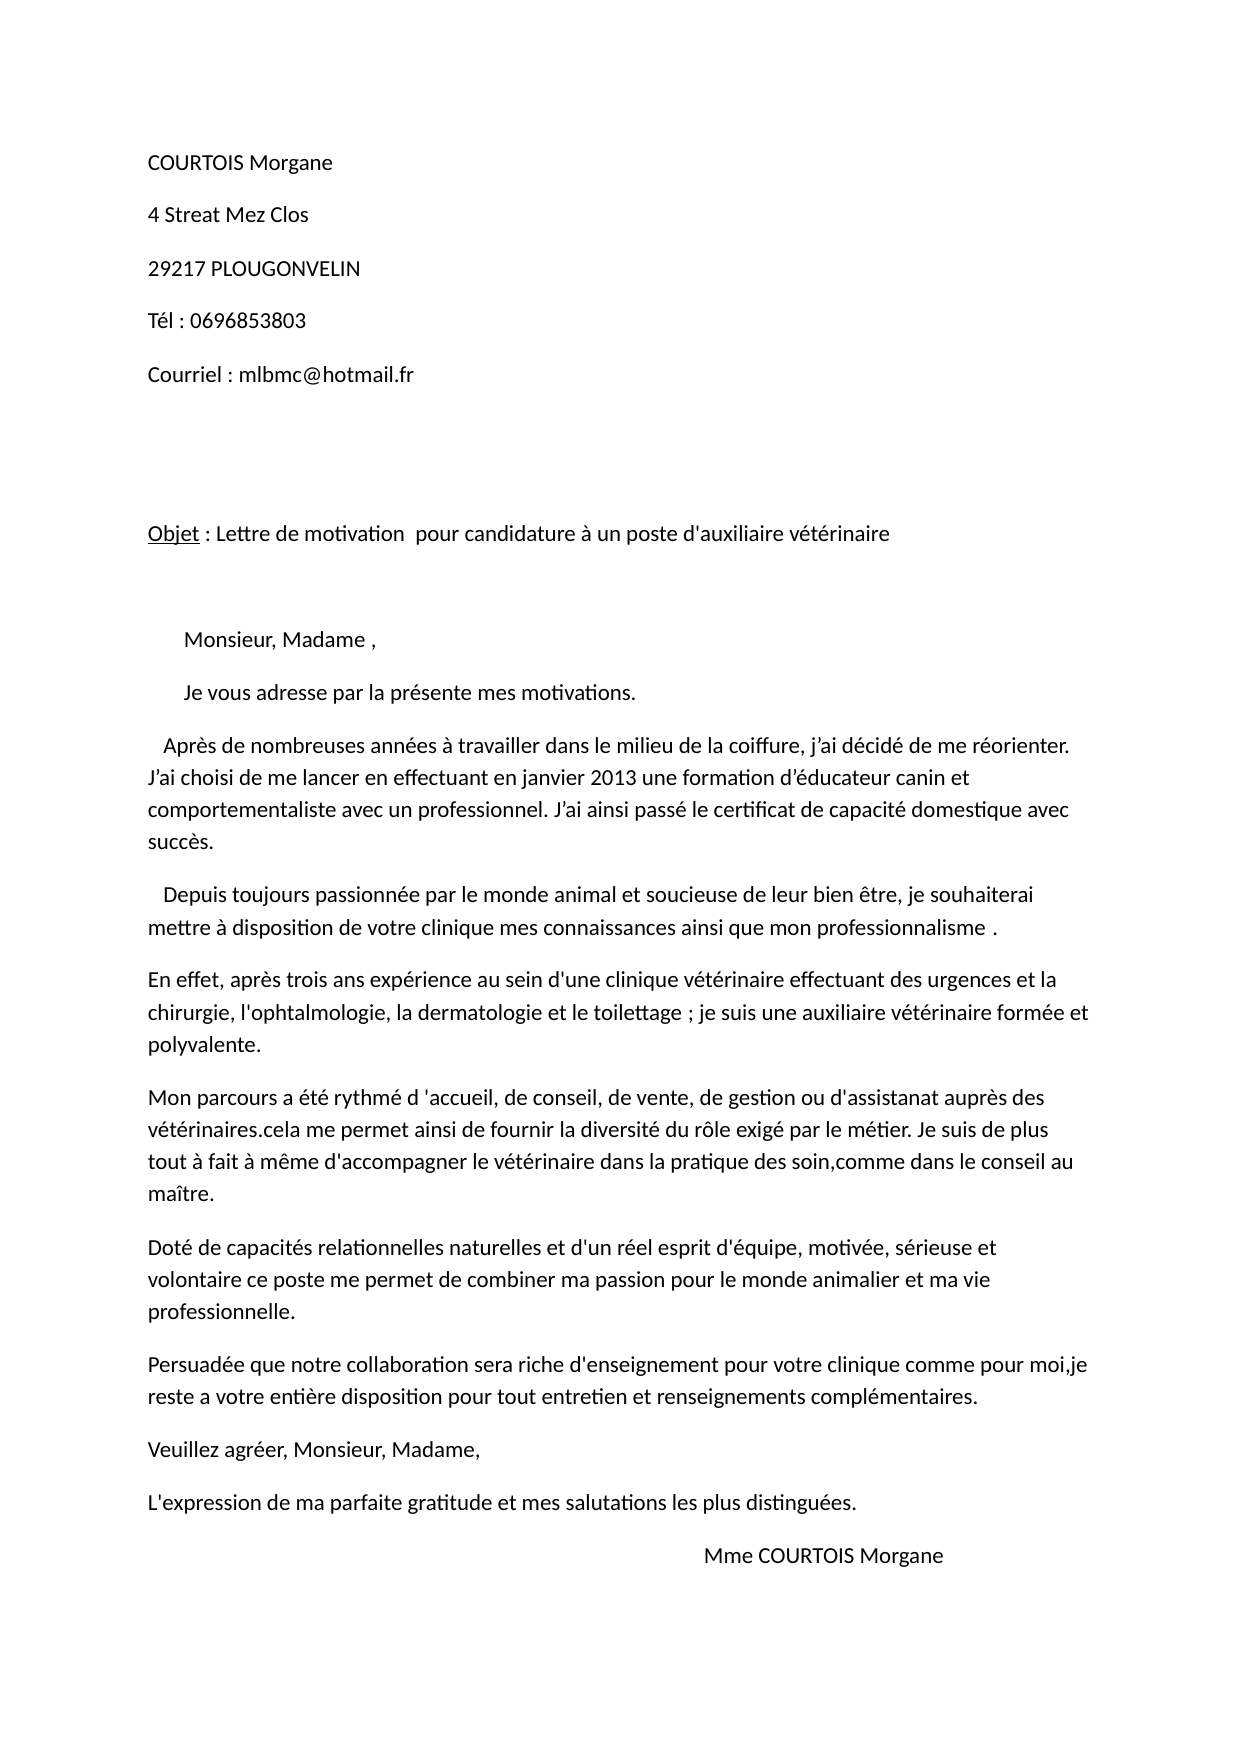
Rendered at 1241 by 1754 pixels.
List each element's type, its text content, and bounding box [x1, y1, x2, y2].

text L'expression de ma parfaite gratitude et mes salutations les plus distinguées. [148, 1488, 1093, 1516]
text Veuillez agréer, Monsieur, Madame, [148, 1435, 1093, 1463]
text Monsieur, Madame , [148, 625, 1093, 653]
text En effet, après trois ans expérience au sein d'une clinique vétérinaire effectuant des urgences et la chirurgie, l'ophtalmologie, la dermatologie et le toilettage ; je suis une auxiliaire vétérinaire formée et polyvalente. [148, 966, 1093, 1058]
text COURTOIS Morgane [148, 148, 1093, 176]
text Doté de capacités relationnelles naturelles et d'un réel esprit d'équipe, motivée, sérieuse et volontaire ce poste me permet de combiner ma passion pour le monde animalier et ma vie professionnelle. [148, 1233, 1093, 1325]
text Après de nombreuses années à travailler dans le milieu de la coiffure, j’ai décidé de me réorienter. J’ai choisi de me lancer en effectuant en janvier 2013 une formation d’éducateur canin et comportementaliste avec un professionnel. J’ai ainsi passé le certificat de capacité domestique avec succès. [148, 731, 1093, 855]
text Persuadée que notre collaboration sera riche d'enseignement pour votre clinique comme pour moi,je reste a votre entière disposition pour tout entretien et renseignements complémentaires. [148, 1350, 1093, 1410]
text Je vous adresse par la présente mes motivations. [148, 678, 1093, 706]
text 29217 PLOUGONVELIN [148, 254, 1093, 282]
text 4 Streat Mez Clos [148, 201, 1093, 229]
text Objet : Lettre de motivation pour candidature à un poste d'auxiliaire vétérinaire [148, 519, 1093, 547]
text Mme COURTOIS Morgane [148, 1541, 1093, 1569]
text Tél : 0696853803 [148, 307, 1093, 335]
text Depuis toujours passionnée par le monde animal et soucieuse de leur bien être, je souhaiterai mettre à disposition de votre clinique mes connaissances ainsi que mon professionnalisme . [148, 880, 1093, 941]
text Mon parcours a été rythmé d 'accueil, de conseil, de vente, de gestion ou d'assistanat auprès des vétérinaires.cela me permet ainsi de fournir la diversité du rôle exigé par le métier. Je suis de plus tout à fait à même d'accompagner le vétérinaire dans la pratique des soin,comme dans le conseil au maître. [148, 1083, 1093, 1208]
text Courriel : mlbmc@hotmail.fr [148, 360, 1093, 388]
